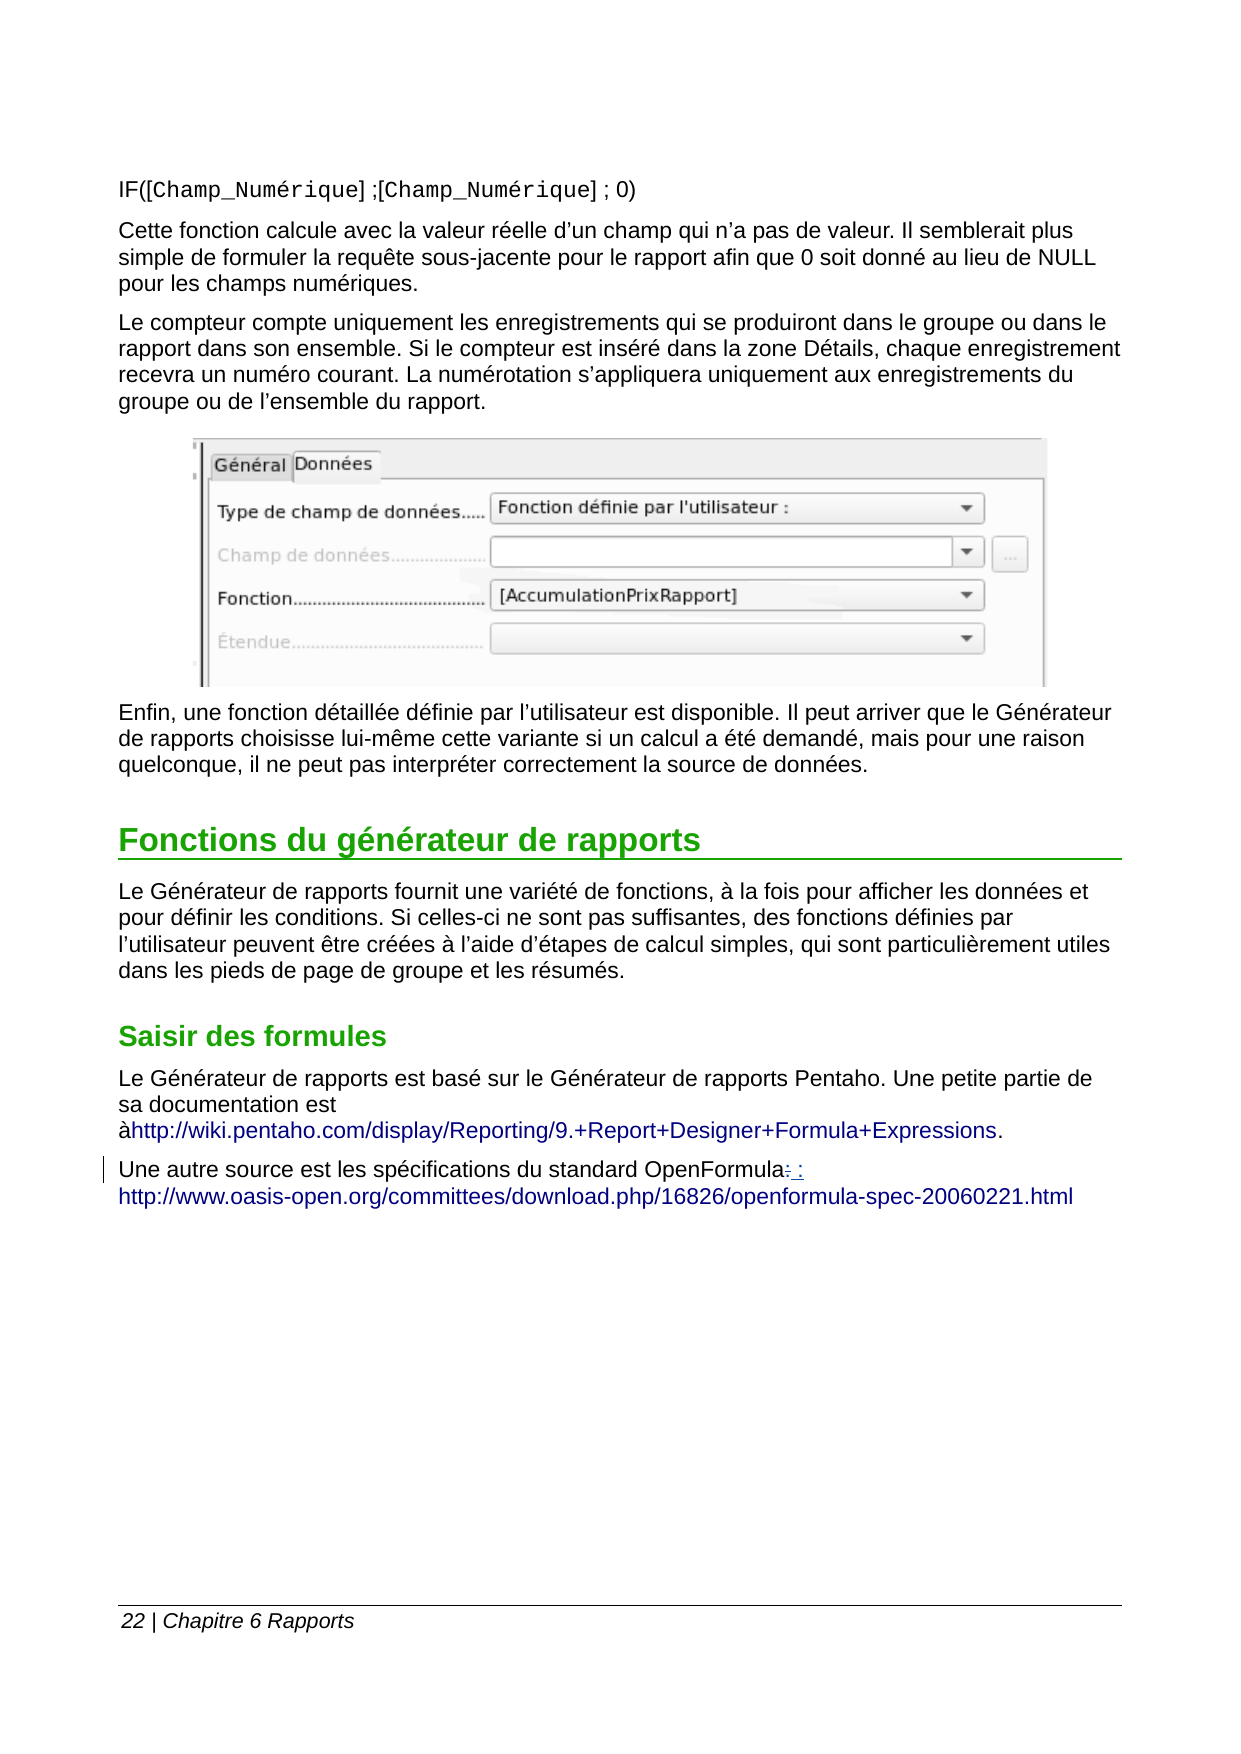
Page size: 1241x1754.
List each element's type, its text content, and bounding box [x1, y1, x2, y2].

text Le compteur compte uniquement les enregistrements qui se produiront dans le groupe ou dans le rapport dans son ensemble. Si le compteur est inséré dans la zone Détails, chaque enregistrement recevra un numéro courant. La numérotation s’appliquera uniquement aux enregistrements du groupe ou de l’ensemble du rapport. [118, 309, 1122, 414]
text Le Générateur de rapports est basé sur le Générateur de rapports Pentaho. Une petite partie de sa documentation est àhttp://wiki.pentaho.com/display/Reporting/9.+Report+Designer+Formula+Expressions. [118, 1065, 1122, 1144]
text Le Générateur de rapports fournit une variété de fonctions, à la fois pour afficher les données et pour définir les conditions. Si celles-ci ne sont pas suffisantes, des fonctions définies par l’utilisateur peuvent être créées à l’aide d’étapes de calcul simples, qui sont particulièrement utiles dans les pieds de page de groupe et les résumés. [118, 878, 1122, 983]
text Enfin, une fonction détaillée définie par l’utilisateur est disponible. Il peut arriver que le Générateur de rapports choisisse lui-même cette variante si un calcul a été demandé, mais pour une raison quelconque, il ne peut pas interpréter correctement la source de données. [118, 699, 1122, 778]
text Une autre source est les spécifications du standard OpenFormula : http://www.oasis-open.org/committees/download.php/16826/openformula-spec-20060221.html [118, 1156, 1122, 1209]
subtitle Fonctions du générateur de rapports [118, 820, 1122, 858]
text Cette fonction calcule avec la valeur réelle d’un champ qui n’a pas de valeur. Il semblerait plus simple de formuler la requête sous-jacente pour le rapport afin que 0 soit donné au lieu de NULL pour les champs numériques. [118, 217, 1122, 296]
text IF([Champ_Numérique] ;[Champ_Numérique] ; 0) [118, 176, 1122, 205]
subtitle Saisir des formules [118, 1019, 1122, 1053]
